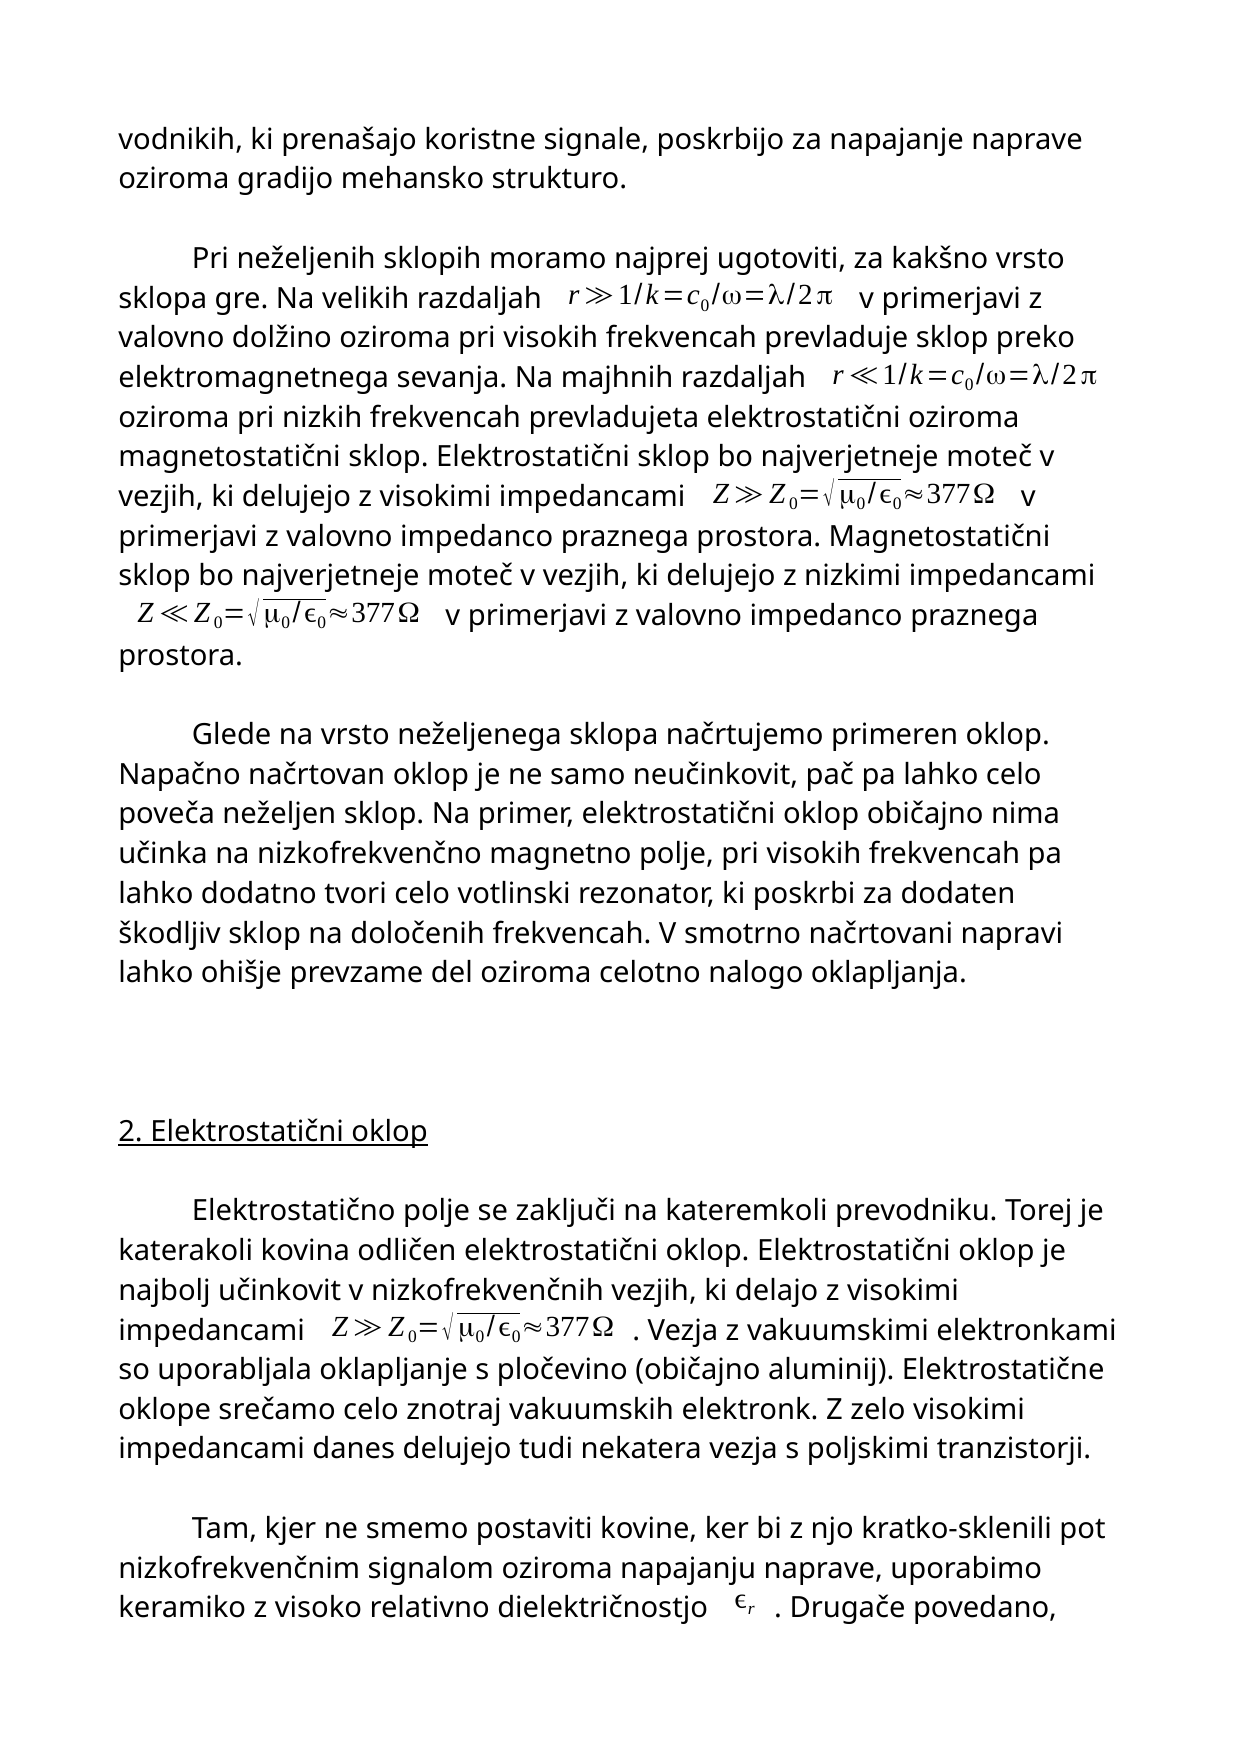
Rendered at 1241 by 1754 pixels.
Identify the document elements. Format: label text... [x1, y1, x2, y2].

text Elektrostatično polje se zaključi na kateremkoli prevodniku. Torej je katerakoli kovina odličen elektrostatični oklop. Elektrostatični oklop je najbolj učinkovit v nizkofrekvenčnih vezjih, ki delajo z visokimi impedancami . Vezja z vakuumskimi elektronkami so uporabljala oklapljanje s pločevino (običajno aluminij). Elektrostatične oklope srečamo celo znotraj vakuumskih elektronk. Z zelo visokimi impedancami danes delujejo tudi nekatera vezja s poljskimi tranzistorji. [118, 1190, 1122, 1467]
text vodnikih, ki prenašajo koristne signale, poskrbijo za napajanje naprave oziroma gradijo mehansko strukturo. [118, 118, 1122, 197]
text 2. Elektrostatični oklop [118, 1110, 1122, 1150]
text Glede na vrsto neželjenega sklopa načrtujemo primeren oklop. Napačno načrtovan oklop je ne samo neučinkovit, pač pa lahko celo poveča neželjen sklop. Na primer, elektrostatični oklop običajno nima učinka na nizkofrekvenčno magnetno polje, pri visokih frekvencah pa lahko dodatno tvori celo votlinski rezonator, ki poskrbi za dodaten škodljiv sklop na določenih frekvencah. V smotrno načrtovani napravi lahko ohišje prevzame del oziroma celotno nalogo oklapljanja. [118, 713, 1122, 991]
text Pri neželjenih sklopih moramo najprej ugotoviti, za kakšno vrsto sklopa gre. Na velikih razdaljah v primerjavi z valovno dolžino oziroma pri visokih frekvencah prevladuje sklop preko elektromagnetnega sevanja. Na majhnih razdaljah oziroma pri nizkih frekvencah prevladujeta elektrostatični oziroma magnetostatični sklop. Elektrostatični sklop bo najverjetneje moteč v vezjih, ki delujejo z visokimi impedancami v primerjavi z valovno impedanco praznega prostora. Magnetostatični sklop bo najverjetneje moteč v vezjih, ki delujejo z nizkimi impedancami v primerjavi z valovno impedanco praznega prostora. [118, 237, 1122, 674]
text Tam, kjer ne smemo postaviti kovine, ker bi z njo kratko-sklenili pot nizkofrekvenčnim signalom oziroma napajanju naprave, uporabimo keramiko z visoko relativno dielektričnostjo . Drugače povedano, [118, 1507, 1122, 1626]
